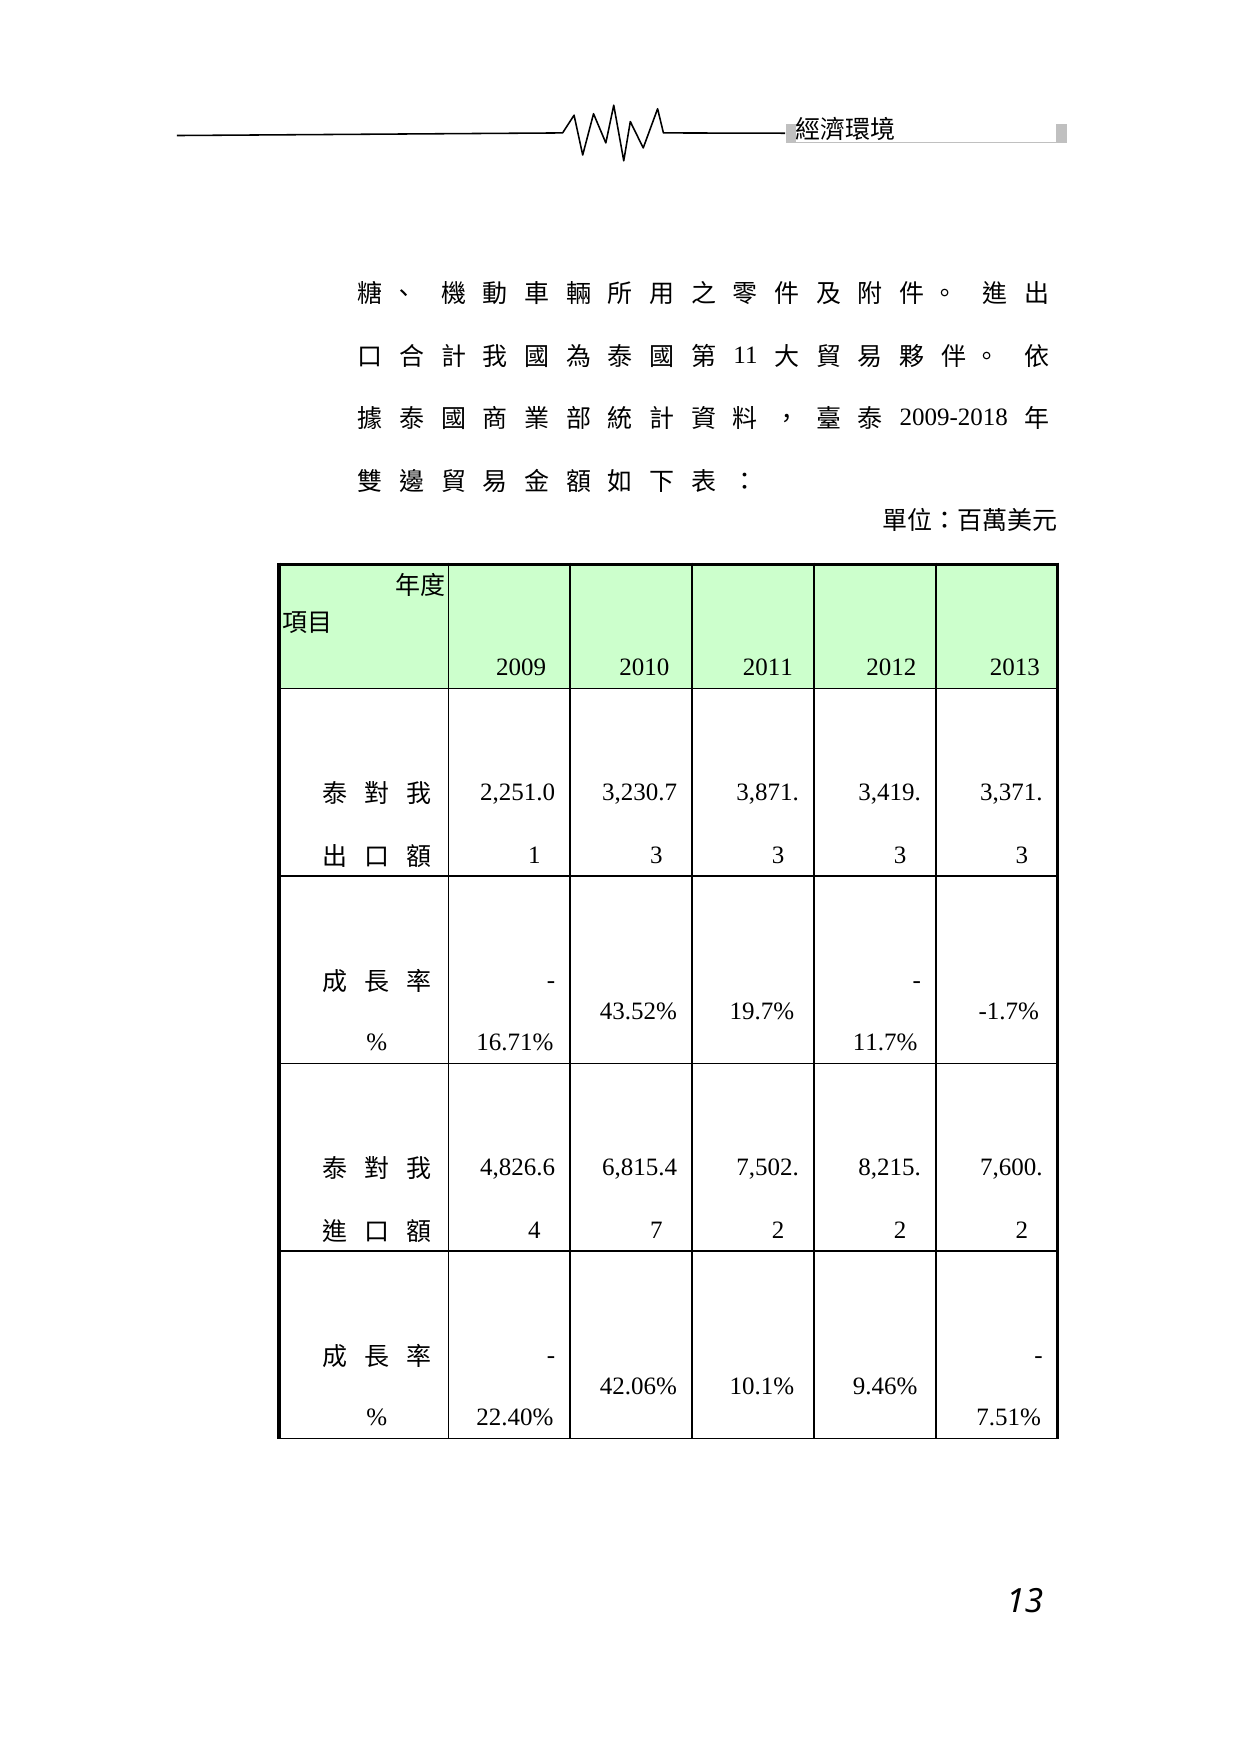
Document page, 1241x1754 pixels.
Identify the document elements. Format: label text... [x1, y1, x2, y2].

table_cell 10.1% [693, 1252, 813, 1438]
table_cell -11.7% [815, 877, 935, 1063]
table_header 2010 [571, 566, 691, 688]
table_header 2012 [815, 566, 935, 688]
table_cell 3,871.3 [693, 689, 813, 875]
table_cell 3,371.3 [937, 689, 1056, 875]
table_cell 泰對我進口額 [281, 1064, 448, 1250]
table_cell 7,600.2 [937, 1064, 1056, 1250]
table_header 2011 [693, 566, 813, 688]
text 糖、機動車輛所用之零件及附件。進出口合計我國為泰國第11大貿易夥伴。依據泰國商業部統計資料，臺泰2009-2018年雙邊貿易金額如下表： [330, 250, 1058, 500]
table_cell 42.06% [571, 1252, 691, 1438]
table_cell -7.51% [937, 1252, 1056, 1438]
table_cell 3,230.73 [571, 689, 691, 875]
table_cell 43.52% [571, 877, 691, 1063]
table_cell 2,251.01 [449, 689, 569, 875]
table_cell 3,419.3 [815, 689, 935, 875]
table_cell 19.7% [693, 877, 813, 1063]
table_cell 成長率% [281, 1252, 448, 1438]
table_cell -22.40% [449, 1252, 569, 1438]
table_cell -16.71% [449, 877, 569, 1063]
table_cell 泰對我出口額 [281, 689, 448, 875]
table_cell 8,215.2 [815, 1064, 935, 1250]
table_cell 7,502.2 [693, 1064, 813, 1250]
table_header 2009 [449, 566, 569, 688]
text 單位：百萬美元 [183, 500, 1058, 536]
table_cell 9.46% [815, 1252, 935, 1438]
table_cell 成長率% [281, 877, 448, 1063]
table_cell 6,815.47 [571, 1064, 691, 1250]
table_cell 4,826.64 [449, 1064, 569, 1250]
table_header 2013 [937, 566, 1056, 688]
table_cell -1.7% [937, 877, 1056, 1063]
table_header 年度 項目 [281, 566, 448, 688]
